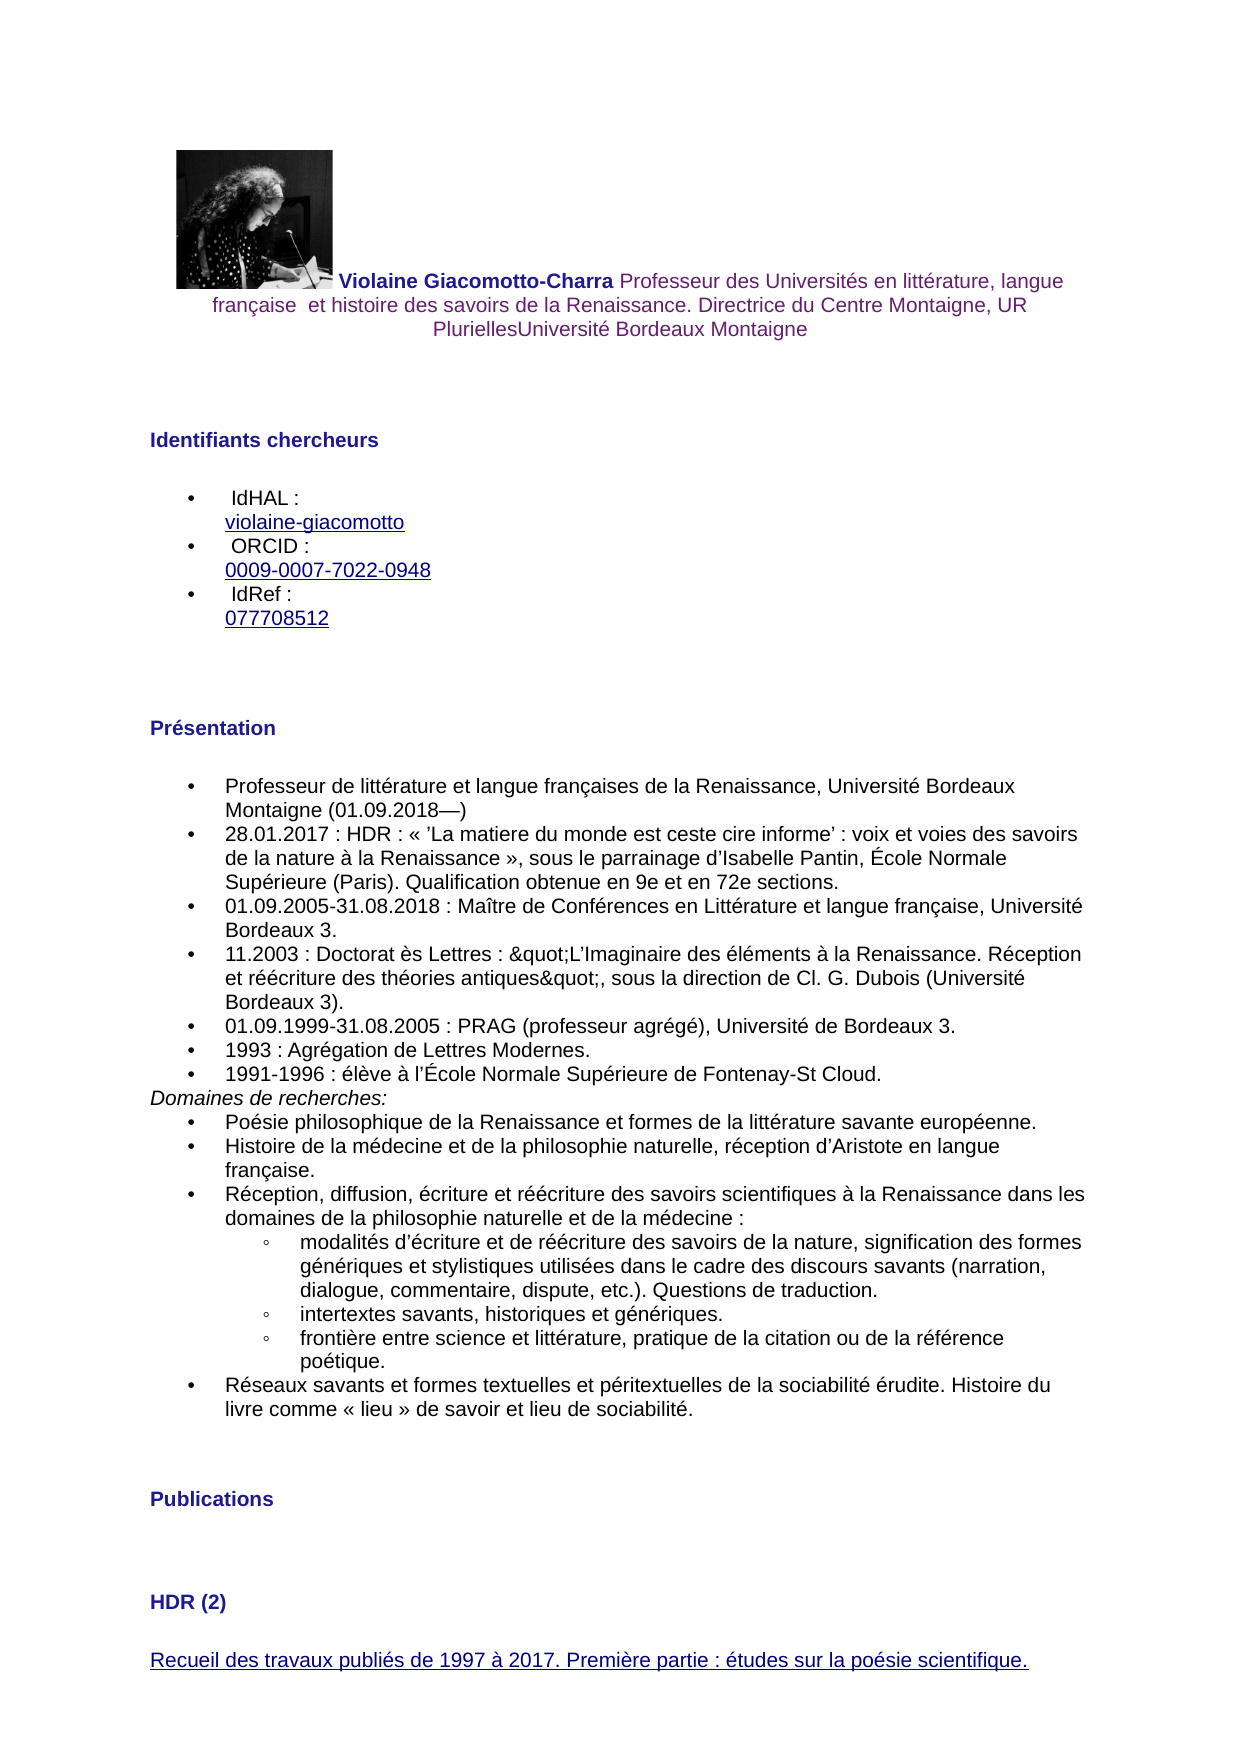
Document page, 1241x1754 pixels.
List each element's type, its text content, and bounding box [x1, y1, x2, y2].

list intertextes savants, historiques et génériques. [262, 1301, 1090, 1325]
text Domaines de recherches: [150, 1086, 1090, 1110]
list Poésie philosophique de la Renaissance et formes de la littérature savante européenne. [187, 1110, 1090, 1134]
subtitle HDR (2) [150, 1590, 1090, 1614]
list Réception, diffusion, écriture et réécriture des savoirs scientifiques à la Renaissance dans les domaines de la philosophie naturelle et de la médecine : [187, 1182, 1090, 1229]
subtitle Présentation [150, 716, 1090, 740]
list 077708512 [187, 606, 1090, 629]
list IdRef : [187, 582, 1090, 606]
list 1991-1996 : élève à l’École Normale Supérieure de Fontenay-St Cloud. [187, 1062, 1090, 1086]
list 1993 : Agrégation de Lettres Modernes. [187, 1038, 1090, 1062]
list frontière entre science et littérature, pratique de la citation ou de la référence poétique. [262, 1325, 1090, 1373]
list 0009-0007-7022-0948 [187, 558, 1090, 582]
list 11.2003 : Doctorat ès Lettres : &quot;L’Imaginaire des éléments à la Renaissance. Réception et réécriture des théories antiques&quot;, sous la direction de Cl. G. Dubois (Université Bordeaux 3). [187, 942, 1090, 1014]
list IdHAL : [187, 486, 1090, 510]
list Professeur de littérature et langue françaises de la Renaissance, Université Bordeaux Montaigne (01.09.2018—) [187, 774, 1090, 822]
list modalités d’écriture et de réécriture des savoirs de la nature, signification des formes génériques et stylistiques utilisées dans le cadre des discours savants (narration, dialogue, commentaire, dispute, etc.). Questions de traduction. [262, 1229, 1090, 1301]
list 01.09.1999-31.08.2005 : PRAG (professeur agrégé), Université de Bordeaux 3. [187, 1014, 1090, 1038]
list ORCID : [187, 534, 1090, 558]
list Histoire de la médecine et de la philosophie naturelle, réception d’Aristote en langue française. [187, 1134, 1090, 1182]
list 01.09.2005-31.08.2018 : Maître de Conférences en Littérature et langue française, Université Bordeaux 3. [187, 894, 1090, 942]
list Réseaux savants et formes textuelles et péritextuelles de la sociabilité érudite. Histoire du livre comme « lieu » de savoir et lieu de sociabilité. [187, 1373, 1090, 1421]
list violaine-giacomotto [187, 510, 1090, 534]
picture [176, 150, 333, 289]
subtitle Violaine Giacomotto-Charra Professeur des Universités en littérature, langue française et histoire des savoirs de la Renaissance. Directrice du Centre Montaigne, UR PluriellesUniversité Bordeaux Montaigne [150, 150, 1090, 341]
table_header Recueil des travaux publiés de 1997 à 2017. Première partie : études sur la poésie scientifique. [150, 1648, 1090, 1672]
subtitle Identifiants chercheurs [150, 427, 1090, 451]
list 28.01.2017 : HDR : « ’La matiere du monde est ceste cire informe’ : voix et voies des savoirs de la nature à la Renaissance », sous le parrainage d’Isabelle Pantin, École Normale Supérieure (Paris). Qualification obtenue en 9e et en 72e sections. [187, 822, 1090, 894]
subtitle Publications [150, 1487, 1090, 1511]
